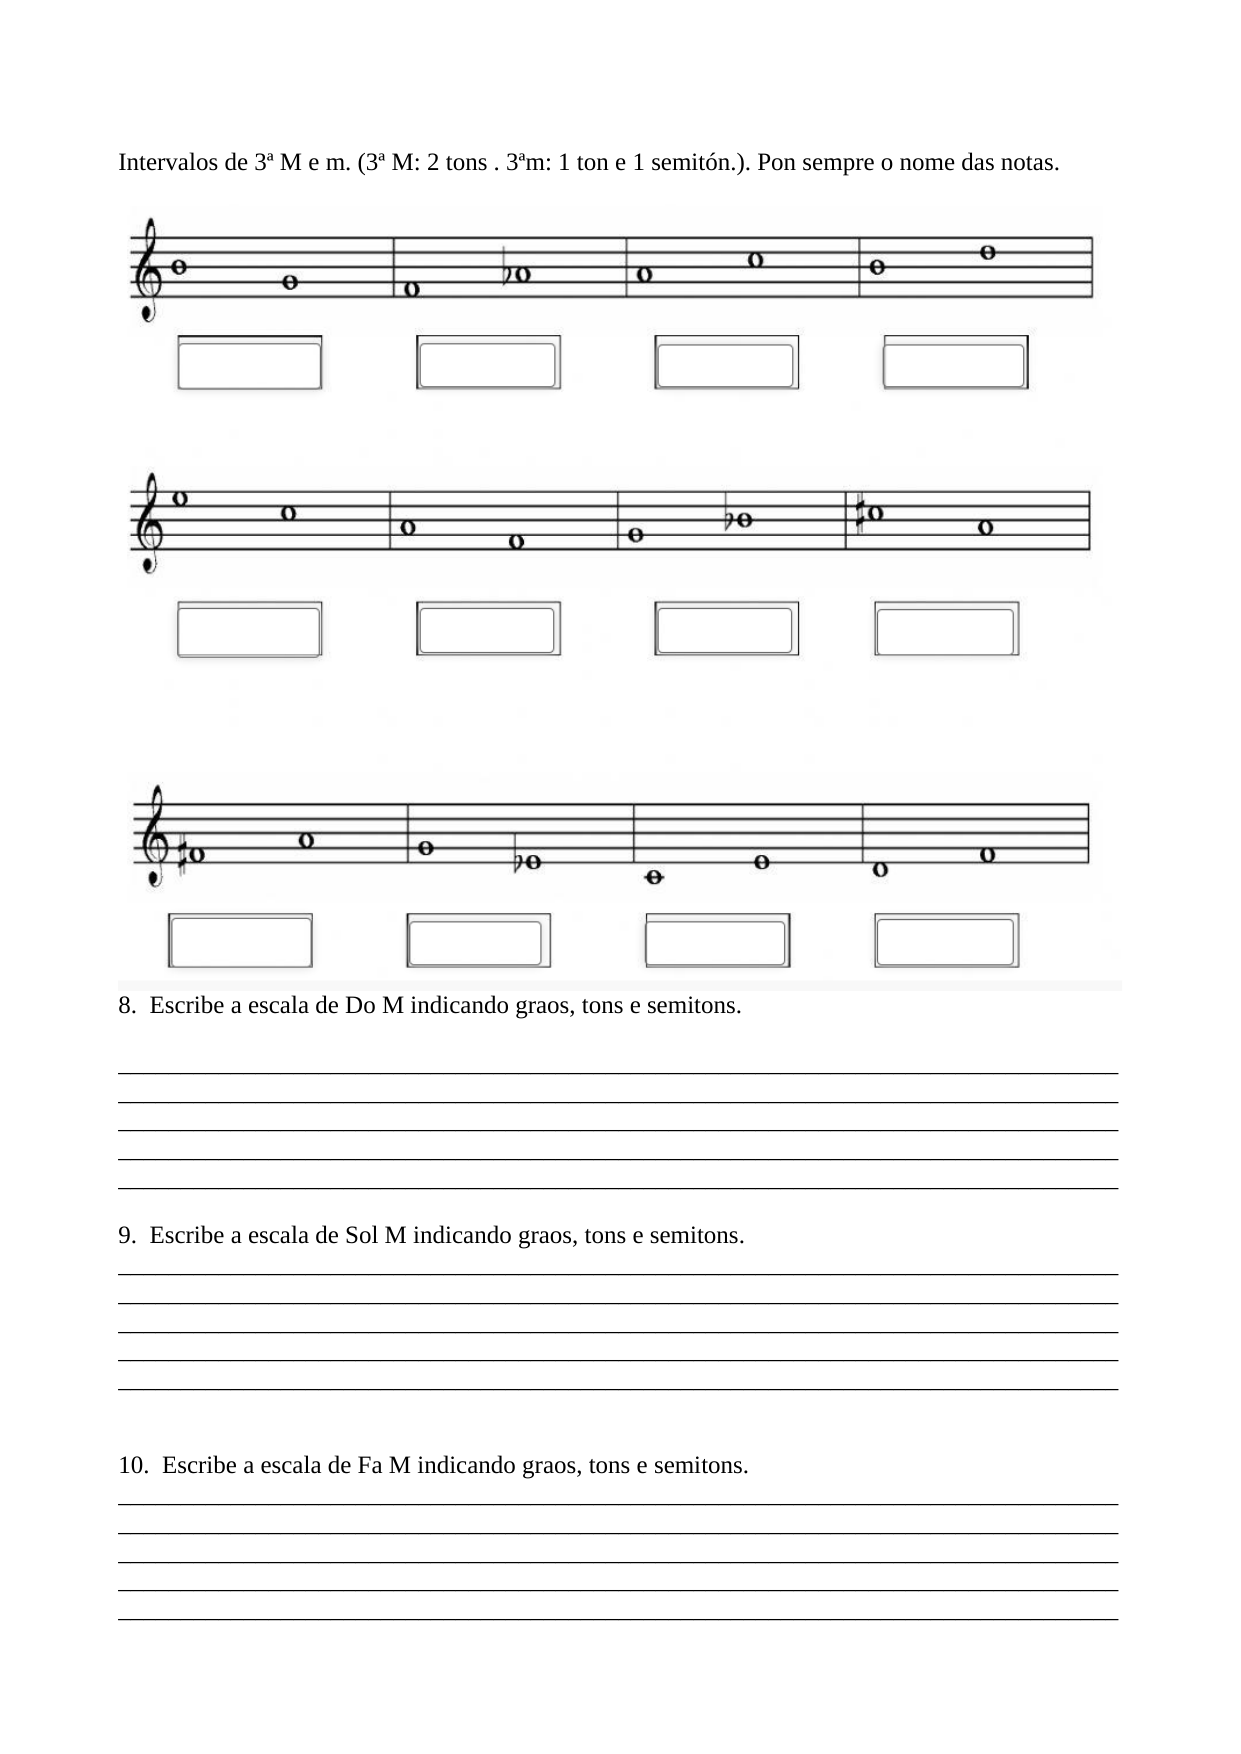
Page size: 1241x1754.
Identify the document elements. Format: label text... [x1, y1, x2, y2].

text ________________________________________________________________________________________________________________________________________________________________________________________________________________________________________________________________________________________________________________________________________________________________________________________________________________ [118, 1249, 1122, 1393]
text ________________________________________________________________________________________________________________________________________________________________________________________________________________________________________________________________________________________________________________________________________________________________________________________________________________ [118, 1048, 1122, 1192]
text 8. Escribe a escala de Do M indicando graos, tons e semitons. [118, 991, 1122, 1019]
text Intervalos de 3ª M e m. (3ª M: 2 tons . 3ªm: 1 ton e 1 semitón.). Pon sempre o nome das notas. [118, 147, 1122, 176]
text ________________________________________________________________________________________________________________________________________________________________________________________________________________________________________________________________________________________________________________________________________________________________________________________________________________ [118, 1479, 1122, 1623]
text 10. Escribe a escala de Fa M indicando graos, tons e semitons. [118, 1450, 1122, 1479]
picture [118, 204, 1123, 991]
text 9. Escribe a escala de Sol M indicando graos, tons e semitons. [118, 1220, 1122, 1249]
